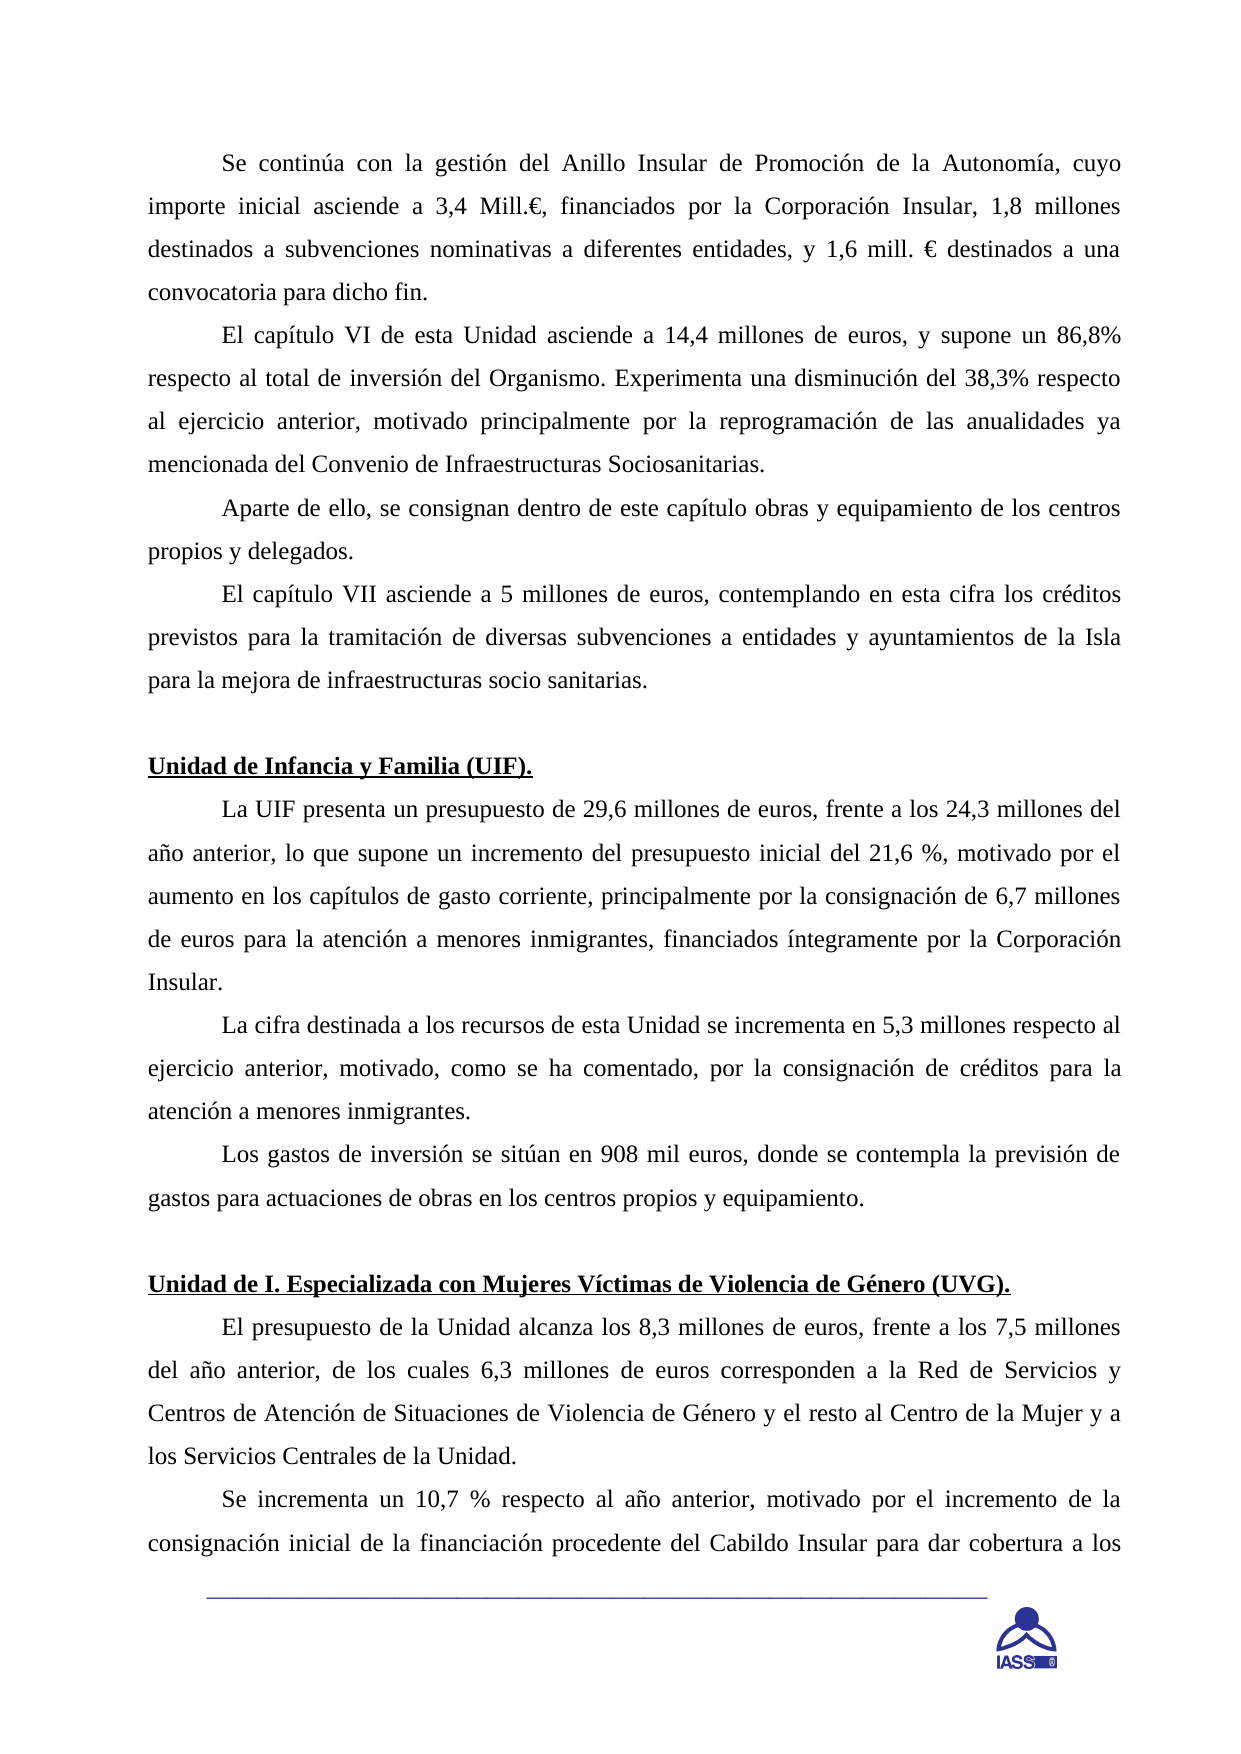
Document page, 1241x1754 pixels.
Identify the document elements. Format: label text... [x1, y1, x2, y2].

text La cifra destinada a los recursos de esta Unidad se incrementa en 5,3 millones respecto al ejercicio anterior, motivado, como se ha comentado, por la consignación de créditos para la atención a menores inmigrantes. [148, 1010, 1122, 1125]
text El capítulo VII asciende a 5 millones de euros, contemplando en esta cifra los créditos previstos para la tramitación de diversas subvenciones a entidades y ayuntamientos de la Isla para la mejora de infraestructuras socio sanitarias. [148, 579, 1122, 694]
text La UIF presenta un presupuesto de 29,6 millones de euros, frente a los 24,3 millones del año anterior, lo que supone un incremento del presupuesto inicial del 21,6 %, motivado por el aumento en los capítulos de gasto corriente, principalmente por la consignación de 6,7 millones de euros para la atención a menores inmigrantes, financiados íntegramente por la Corporación Insular. [148, 794, 1122, 996]
text Se incrementa un 10,7 % respecto al año anterior, motivado por el incremento de la consignación inicial de la financiación procedente del Cabildo Insular para dar cobertura a los [148, 1484, 1122, 1556]
text Unidad de I. Especializada con Mujeres Víctimas de Violencia de Género (UVG). [148, 1269, 1122, 1298]
text Unidad de Infancia y Familia (UIF). [148, 751, 1122, 780]
text Los gastos de inversión se sitúan en 908 mil euros, donde se contempla la previsión de gastos para actuaciones de obras en los centros propios y equipamiento. [148, 1139, 1122, 1211]
text Aparte de ello, se consignan dentro de este capítulo obras y equipamiento de los centros propios y delegados. [148, 493, 1122, 564]
text Se continúa con la gestión del Anillo Insular de Promoción de la Autonomía, cuyo importe inicial asciende a 3,4 Mill.€, financiados por la Corporación Insular, 1,8 millones destinados a subvenciones nominativas a diferentes entidades, y 1,6 mill. € destinados a una convocatoria para dicho fin. [148, 148, 1122, 306]
text El capítulo VI de esta Unidad asciende a 14,4 millones de euros, y supone un 86,8% respecto al total de inversión del Organismo. Experimenta una disminución del 38,3% respecto al ejercicio anterior, motivado principalmente por la reprogramación de las anualidades ya mencionada del Convenio de Infraestructuras Sociosanitarias. [148, 320, 1122, 478]
text El presupuesto de la Unidad alcanza los 8,3 millones de euros, frente a los 7,5 millones del año anterior, de los cuales 6,3 millones de euros corresponden a la Red de Servicios y Centros de Atención de Situaciones de Violencia de Género y el resto al Centro de la Mujer y a los Servicios Centrales de la Unidad. [148, 1312, 1122, 1470]
